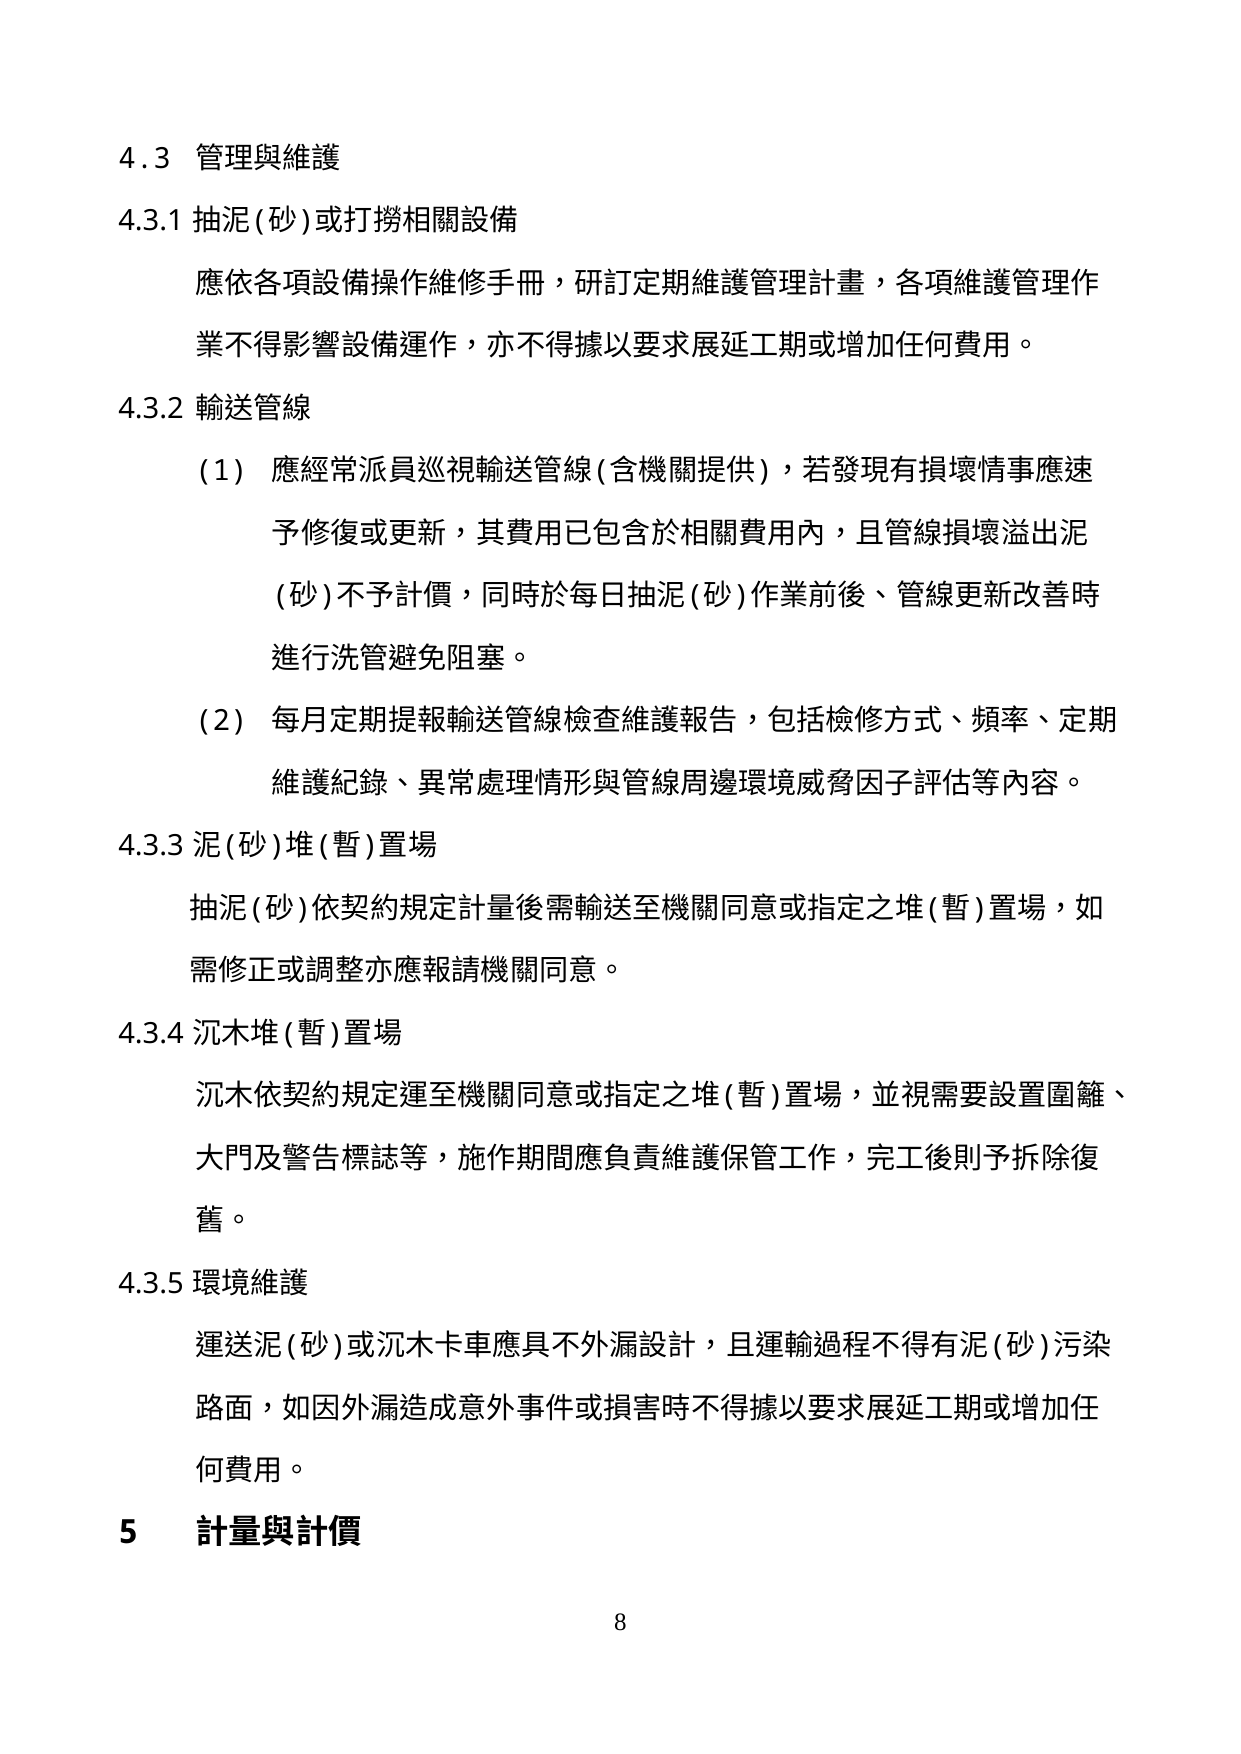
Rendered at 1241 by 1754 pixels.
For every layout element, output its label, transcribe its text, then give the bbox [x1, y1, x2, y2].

list 泥(砂)堆(暫)置場 [118, 806, 1122, 868]
list 每月定期提報輸送管線檢查維護報告，包括檢修方式、頻率、定期維護紀錄、異常處理情形與管線周邊環境威脅因子評估等內容。 [195, 681, 1122, 806]
list 運送泥(砂)或沉木卡車應具不外漏設計，且運輸過程不得有泥(砂)污染路面，如因外漏造成意外事件或損害時不得據以要求展延工期或增加任何費用。 [195, 1306, 1122, 1493]
list 抽泥(砂)或打撈相關設備 [118, 181, 1122, 243]
list 沉木堆(暫)置場 [118, 993, 1122, 1056]
list 沉木依契約規定運至機關同意或指定之堆(暫)置場，並視需要設置圍籬、大門及警告標誌等，施作期間應負責維護保管工作，完工後則予拆除復舊。 [195, 1056, 1122, 1243]
list 計量與計價 [118, 1493, 1122, 1556]
text 抽泥(砂)依契約規定計量後需輸送至機關同意或指定之堆(暫)置場，如需修正或調整亦應報請機關同意。 [189, 868, 1122, 993]
list 應依各項設備操作維修手冊，研訂定期維護管理計畫，各項維護管理作業不得影響設備運作，亦不得據以要求展延工期或增加任何費用。 [195, 243, 1122, 368]
list 應經常派員巡視輸送管線(含機關提供)，若發現有損壞情事應速予修復或更新，其費用已包含於相關費用內，且管線損壞溢出泥(砂)不予計價，同時於每日抽泥(砂)作業前後、管線更新改善時進行洗管避免阻塞。 [195, 431, 1122, 681]
list 管理與維護 [118, 118, 1122, 181]
list 輸送管線 [118, 368, 1122, 431]
list 環境維護 [118, 1243, 1122, 1306]
